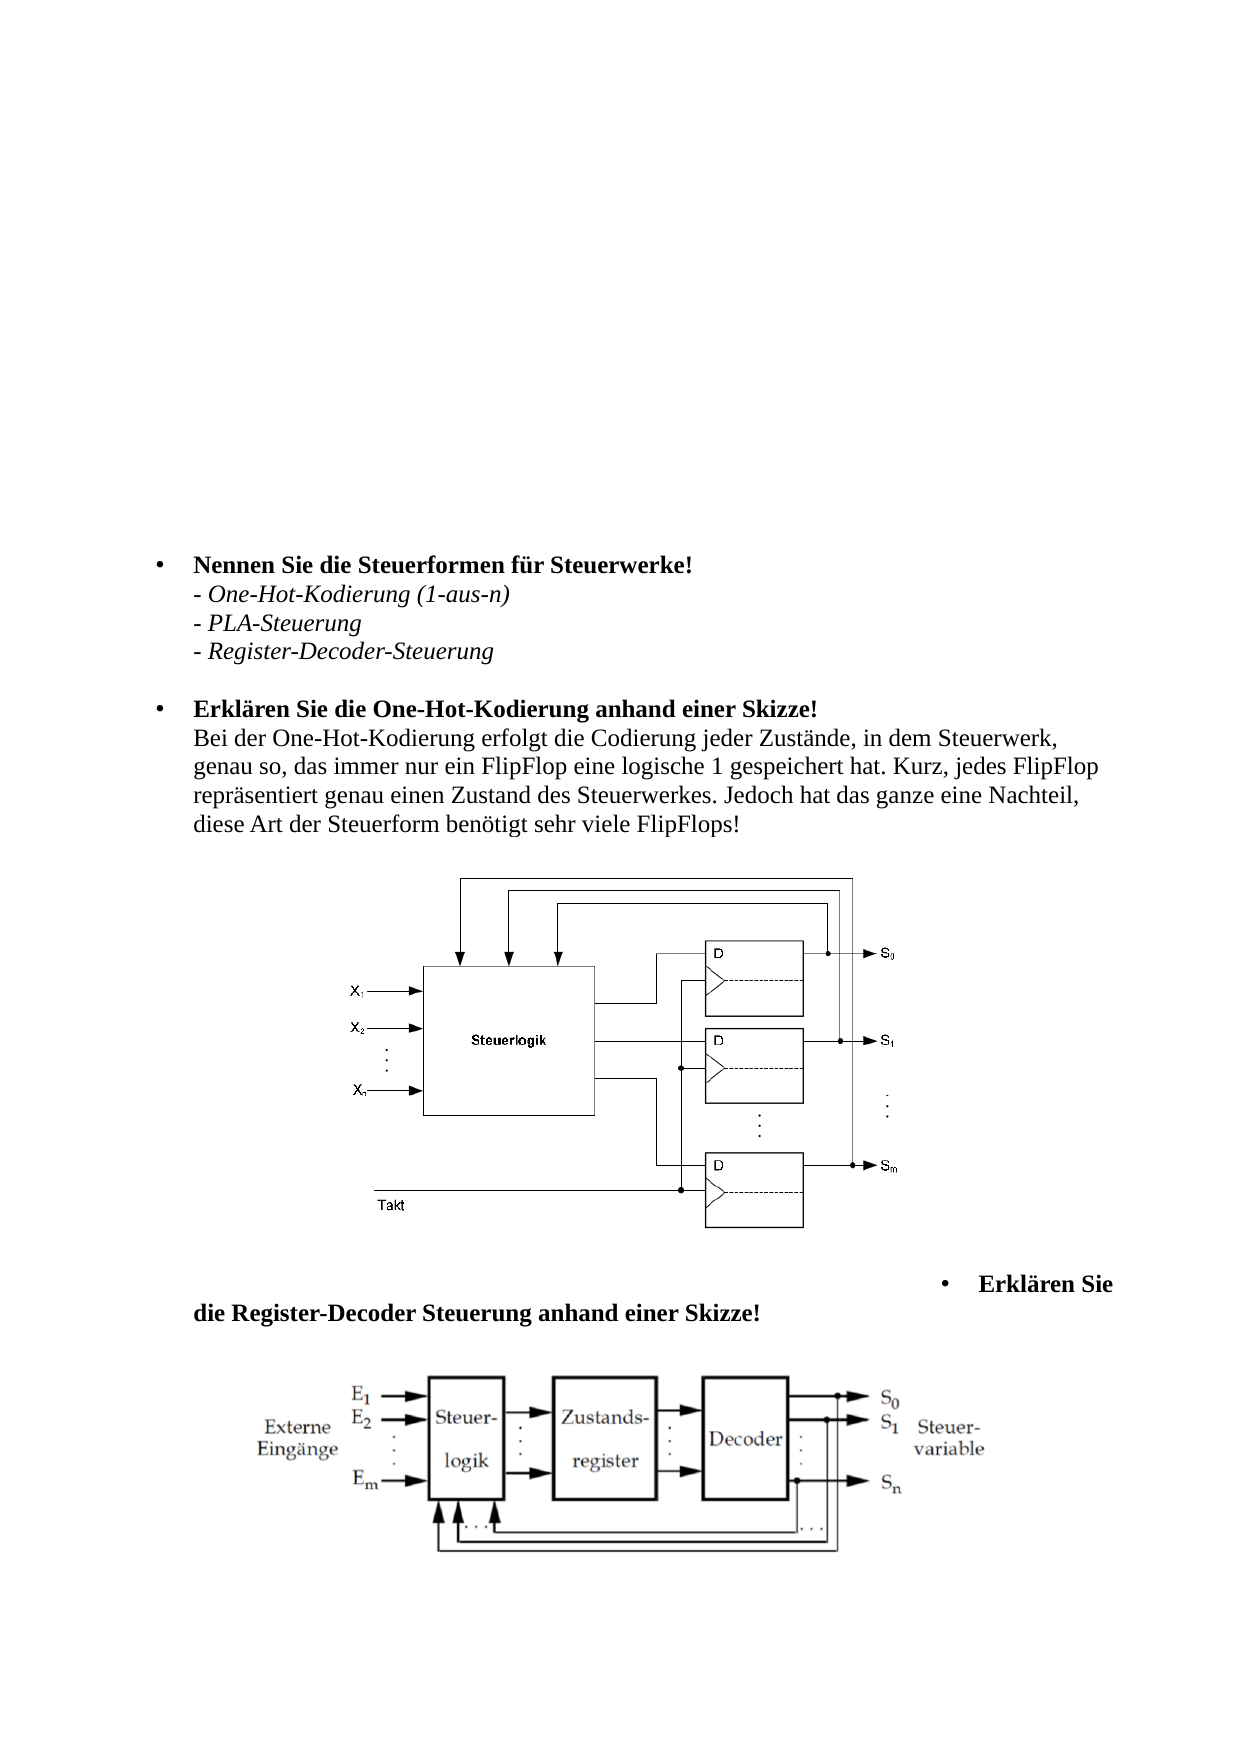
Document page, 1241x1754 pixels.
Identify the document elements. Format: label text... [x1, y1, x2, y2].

picture [239, 1355, 1001, 1583]
list - Register-Decoder-Steuerung [156, 636, 1122, 665]
list Erklären Sie die Register-Decoder Steuerung anhand einer Skizze! [156, 1269, 1122, 1326]
list Erklären Sie die One-Hot-Kodierung anhand einer Skizze! [156, 694, 1122, 723]
list - One-Hot-Kodierung (1-aus-n) [156, 579, 1122, 608]
list - PLA-Steuerung [156, 608, 1122, 636]
picture [337, 837, 904, 1277]
list Bei der One-Hot-Kodierung erfolgt die Codierung jeder Zustände, in dem Steuerwerk, genau so, das immer nur ein FlipFlop eine logische 1 gespeichert hat. Kurz, jedes FlipFlop repräsentiert genau einen Zustand des Steuerwerkes. Jedoch hat das ganze eine Nachteil, diese Art der Steuerform benötigt sehr viele FlipFlops! [156, 723, 1122, 838]
list Nennen Sie die Steuerformen für Steuerwerke! [156, 550, 1122, 579]
